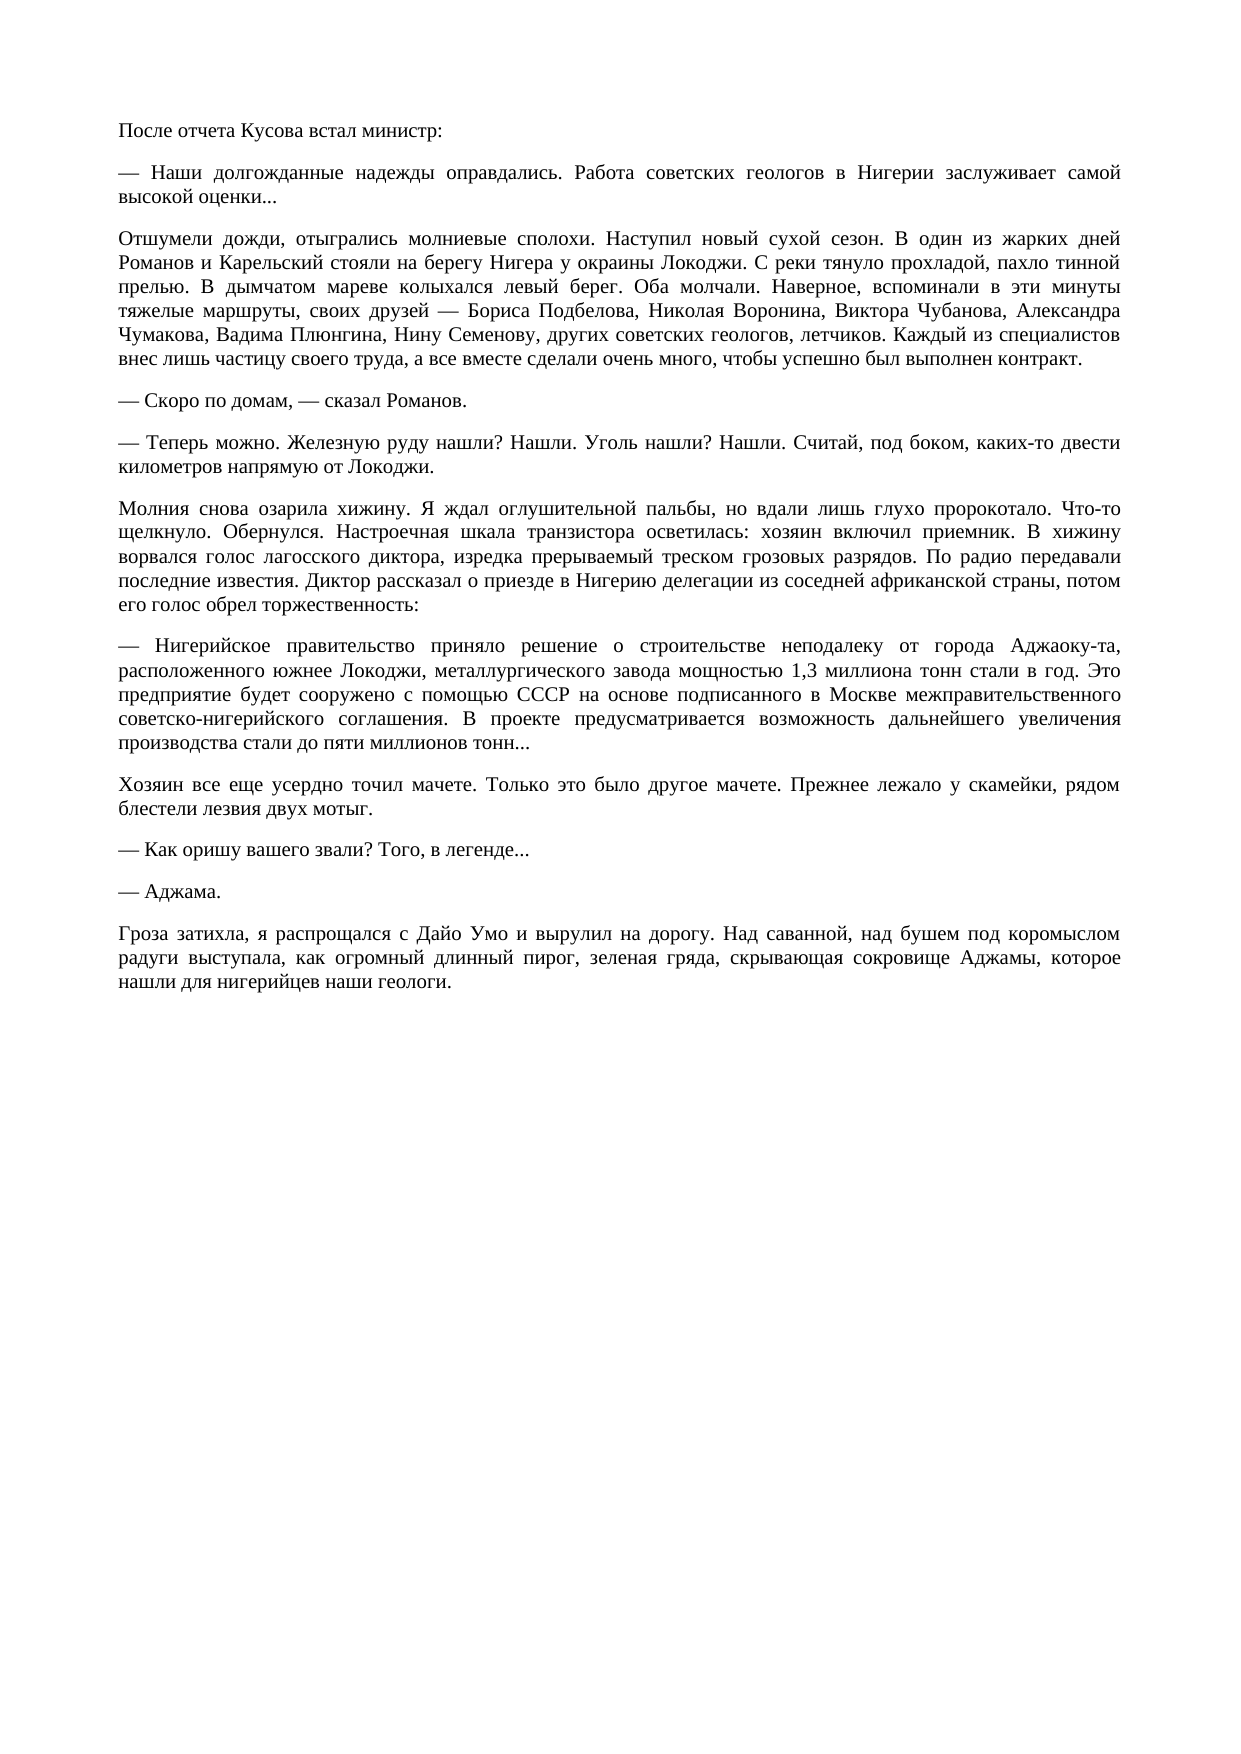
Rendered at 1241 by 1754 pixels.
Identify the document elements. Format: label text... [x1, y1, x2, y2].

text Гроза затихла, я распрощался с Дайо Умо и вырулил на дорогу. Над саванной, над бушем под коромыслом радуги выступала, как огромный длинный пирог, зеленая гряда, скрывающая сокровище Аджамы, которое нашли для нигерийцев наши геологи. [118, 921, 1122, 993]
text — Аджама. [118, 879, 1122, 903]
text — Нигерийское правительство приняло решение о строительстве неподалеку от города Аджаоку-та, расположенного южнее Локоджи, металлургического завода мощностью 1,3 миллиона тонн стали в год. Это предприятие будет сооружено с помощью СССР на основе подписанного в Москве межправительственного советско-нигерийского соглашения. В проекте предусматривается возможность дальнейшего увеличения производства стали до пяти миллионов тонн... [118, 633, 1122, 754]
text — Теперь можно. Железную руду нашли? Нашли. Уголь нашли? Нашли. Считай, под боком, каких-то двести километров напрямую от Локоджи. [118, 429, 1122, 478]
text — Скоро по домам, — сказал Романов. [118, 388, 1122, 412]
text Молния снова озарила хижину. Я ждал оглушительной пальбы, но вдали лишь глухо пророкотало. Что-то щелкнуло. Обернулся. Настроечная шкала транзистора осветилась: хозяин включил приемник. В хижину ворвался голос лагосского диктора, изредка прерываемый треском грозовых разрядов. По радио передавали последние известия. Диктор рассказал о приезде в Нигерию делегации из соседней африканской страны, потом его голос обрел торжественность: [118, 495, 1122, 616]
text — Как оришу вашего звали? Того, в легенде... [118, 837, 1122, 861]
text — Наши долгожданные надежды оправдались. Работа советских геологов в Нигерии заслуживает самой высокой оценки... [118, 160, 1122, 208]
text После отчета Кусова встал министр: [118, 118, 1122, 142]
text Отшумели дожди, отыгрались молниевые сполохи. Наступил новый сухой сезон. В один из жарких дней Романов и Карельский стояли на берегу Нигера у окраины Локоджи. С реки тянуло прохладой, пахло тинной прелью. В дымчатом мареве колыхался левый берег. Оба молчали. Наверное, вспоминали в эти минуты тяжелые маршруты, своих друзей — Бориса Подбелова, Николая Воронина, Виктора Чубанова, Александра Чумакова, Вадима Плюнгина, Нину Семенову, других советских геологов, летчиков. Каждый из специалистов внес лишь частицу своего труда, а все вместе сделали очень много, чтобы успешно был выполнен контракт. [118, 226, 1122, 370]
text Хозяин все еще усердно точил мачете. Только это было другое мачете. Прежнее лежало у скамейки, рядом блестели лезвия двух мотыг. [118, 771, 1122, 819]
